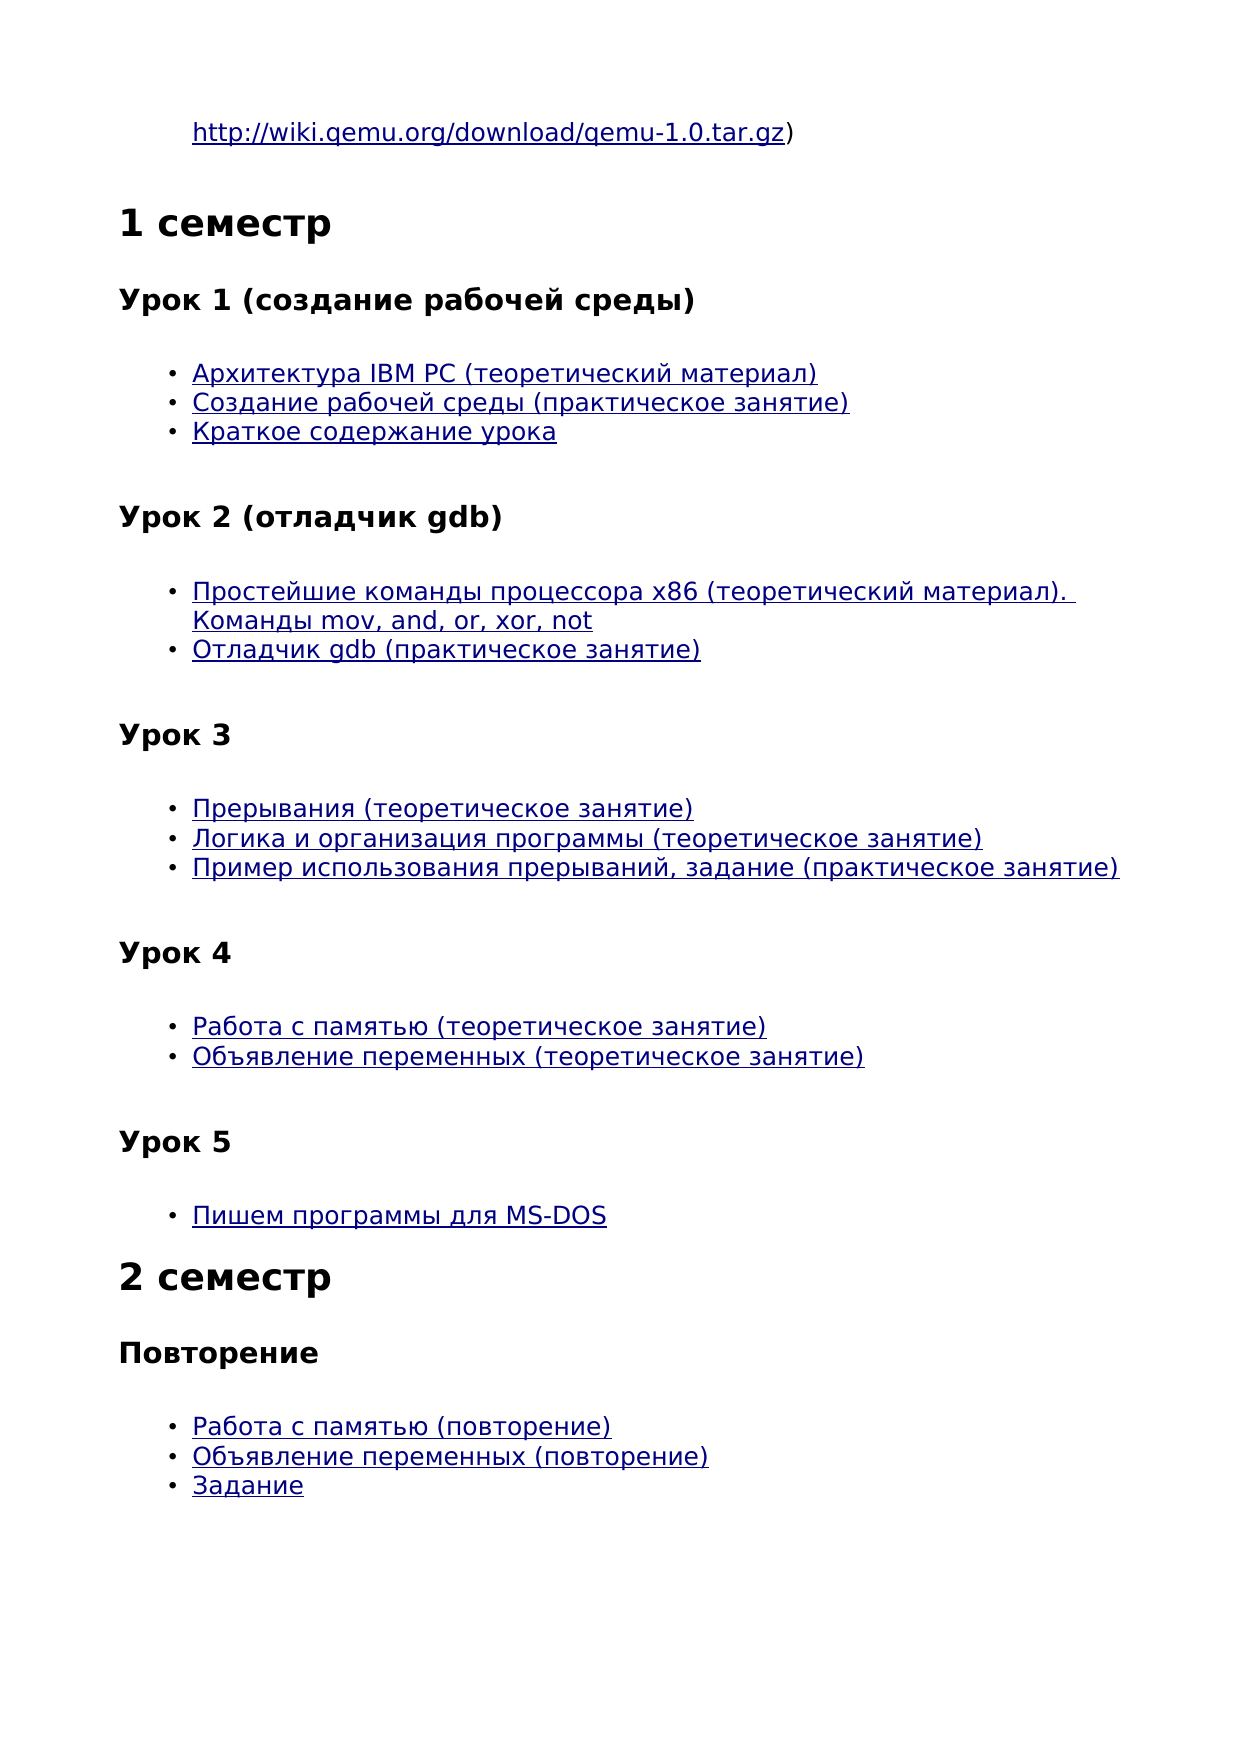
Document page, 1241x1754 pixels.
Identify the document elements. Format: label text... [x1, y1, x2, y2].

list Отладчик gdb (практическое занятие) [177, 635, 1122, 664]
subtitle Повторение [118, 1337, 1122, 1371]
list Создание рабочей среды (практическое занятие) [177, 388, 1122, 417]
subtitle Урок 2 (отладчик gdb) [118, 501, 1122, 535]
subtitle Урок 1 (создание рабочей среды) [118, 283, 1122, 317]
list Архитектура IBM PC (теоретический материал) [177, 359, 1122, 388]
list Работа с памятью (повторение) [177, 1413, 1122, 1442]
subtitle Урок 4 [118, 937, 1122, 971]
list Простейшие команды процессора x86 (теоретический материал). Команды mov, and, or, xor, not [177, 577, 1122, 635]
list Пример использования прерываний, задание (практическое занятие) [177, 853, 1122, 882]
subtitle 2 семестр [118, 1256, 1122, 1299]
list Задание [177, 1471, 1122, 1500]
list Прерывания (теоретическое занятие) [177, 795, 1122, 824]
subtitle Урок 5 [118, 1125, 1122, 1159]
list Логика и организация программы (теоретическое занятие) [177, 824, 1122, 853]
list Объявление переменных (теоретическое занятие) [177, 1042, 1122, 1071]
list Объявление переменных (повторение) [177, 1442, 1122, 1471]
list Работа с памятью (теоретическое занятие) [177, 1013, 1122, 1042]
list Пишем программы для MS-DOS [177, 1201, 1122, 1231]
list http://wiki.qemu.org/download/qemu-1.0.tar.gz) [177, 118, 1122, 147]
subtitle 1 семестр [118, 202, 1122, 245]
list Краткое содержание урока [177, 417, 1122, 446]
subtitle Урок 3 [118, 719, 1122, 753]
